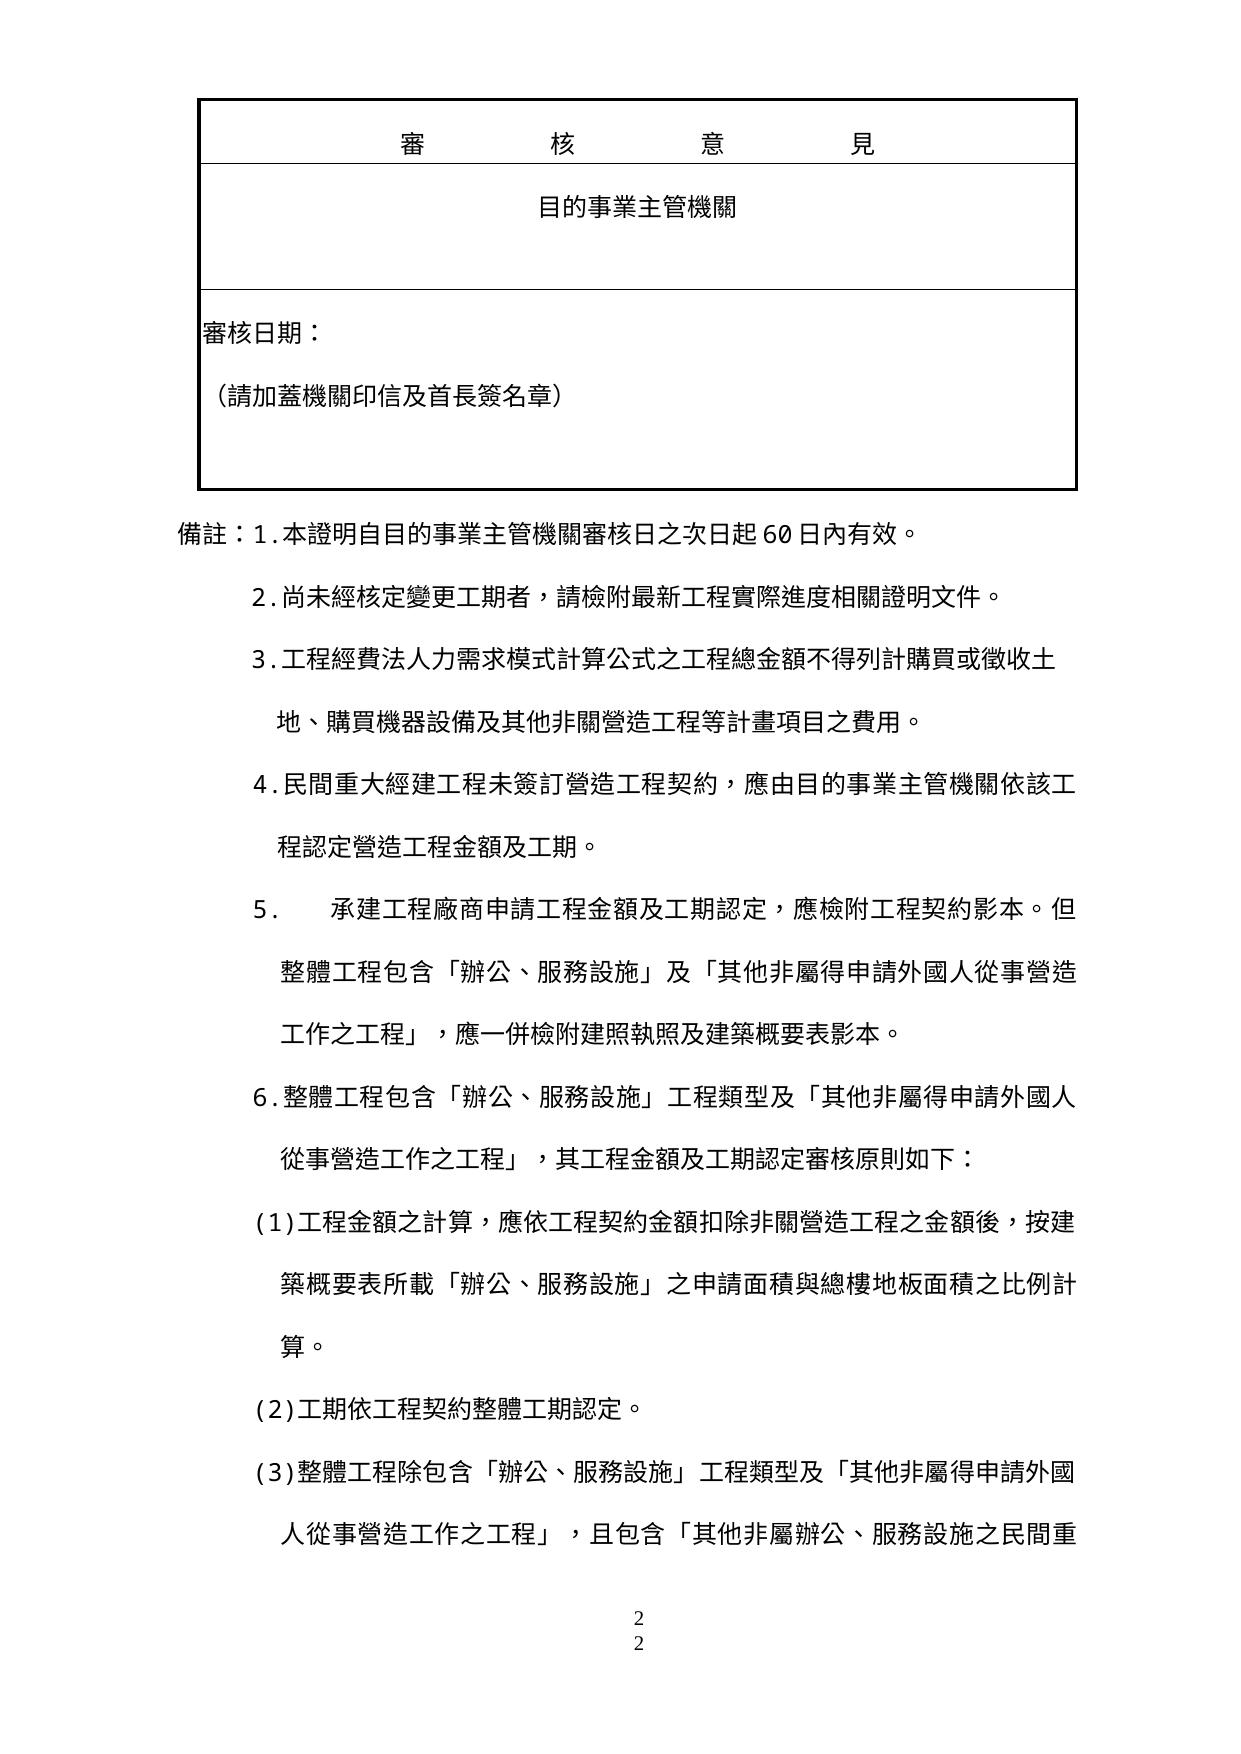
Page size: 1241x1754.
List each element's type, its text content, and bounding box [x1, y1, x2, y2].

text 3.工程經費法人力需求模式計算公式之工程總金額不得列計購買或徵收土地、購買機器設備及其他非關營造工程等計畫項目之費用。 [251, 616, 1078, 741]
text 備註：1.本證明自目的事業主管機關審核日之次日起60日內有效。 [177, 491, 1078, 554]
text (2)工期依工程契約整體工期認定。 [252, 1366, 1078, 1429]
text 5. 承建工程廠商申請工程金額及工期認定，應檢附工程契約影本。但整體工程包含「辦公、服務設施」及「其他非屬得申請外國人從事營造工作之工程」，應一併檢附建照執照及建築概要表影本。 [252, 866, 1078, 1054]
table_cell 審核日期： （請加蓋機關印信及首長簽名章） [201, 290, 1075, 488]
text 6.整體工程包含「辦公、服務設施」工程類型及「其他非屬得申請外國人從事營造工作之工程」，其工程金額及工期認定審核原則如下： [252, 1054, 1078, 1179]
table_header 審 核 意 見 [201, 101, 1075, 163]
table_cell 目的事業主管機關 [201, 164, 1075, 289]
text 4.民間重大經建工程未簽訂營造工程契約，應由目的事業主管機關依該工程認定營造工程金額及工期。 [252, 741, 1078, 866]
text 2.尚未經核定變更工期者，請檢附最新工程實際進度相關證明文件。 [251, 554, 1078, 616]
text (3)整體工程除包含「辦公、服務設施」工程類型及「其他非屬得申請外國人從事營造工作之工程」，且包含「其他非屬辦公、服務設施之民間重大經建工程」之混合工程，僅採認「辦公、服務設施」工程之工程金額，不得將「其他非屬辦公、服務設施之民間重大經建工程」工程金額納入計算。 [252, 1429, 1078, 1554]
text (1)工程金額之計算，應依工程契約金額扣除非關營造工程之金額後，按建築概要表所載「辦公、服務設施」之申請面積與總樓地板面積之比例計算。 [252, 1179, 1078, 1366]
